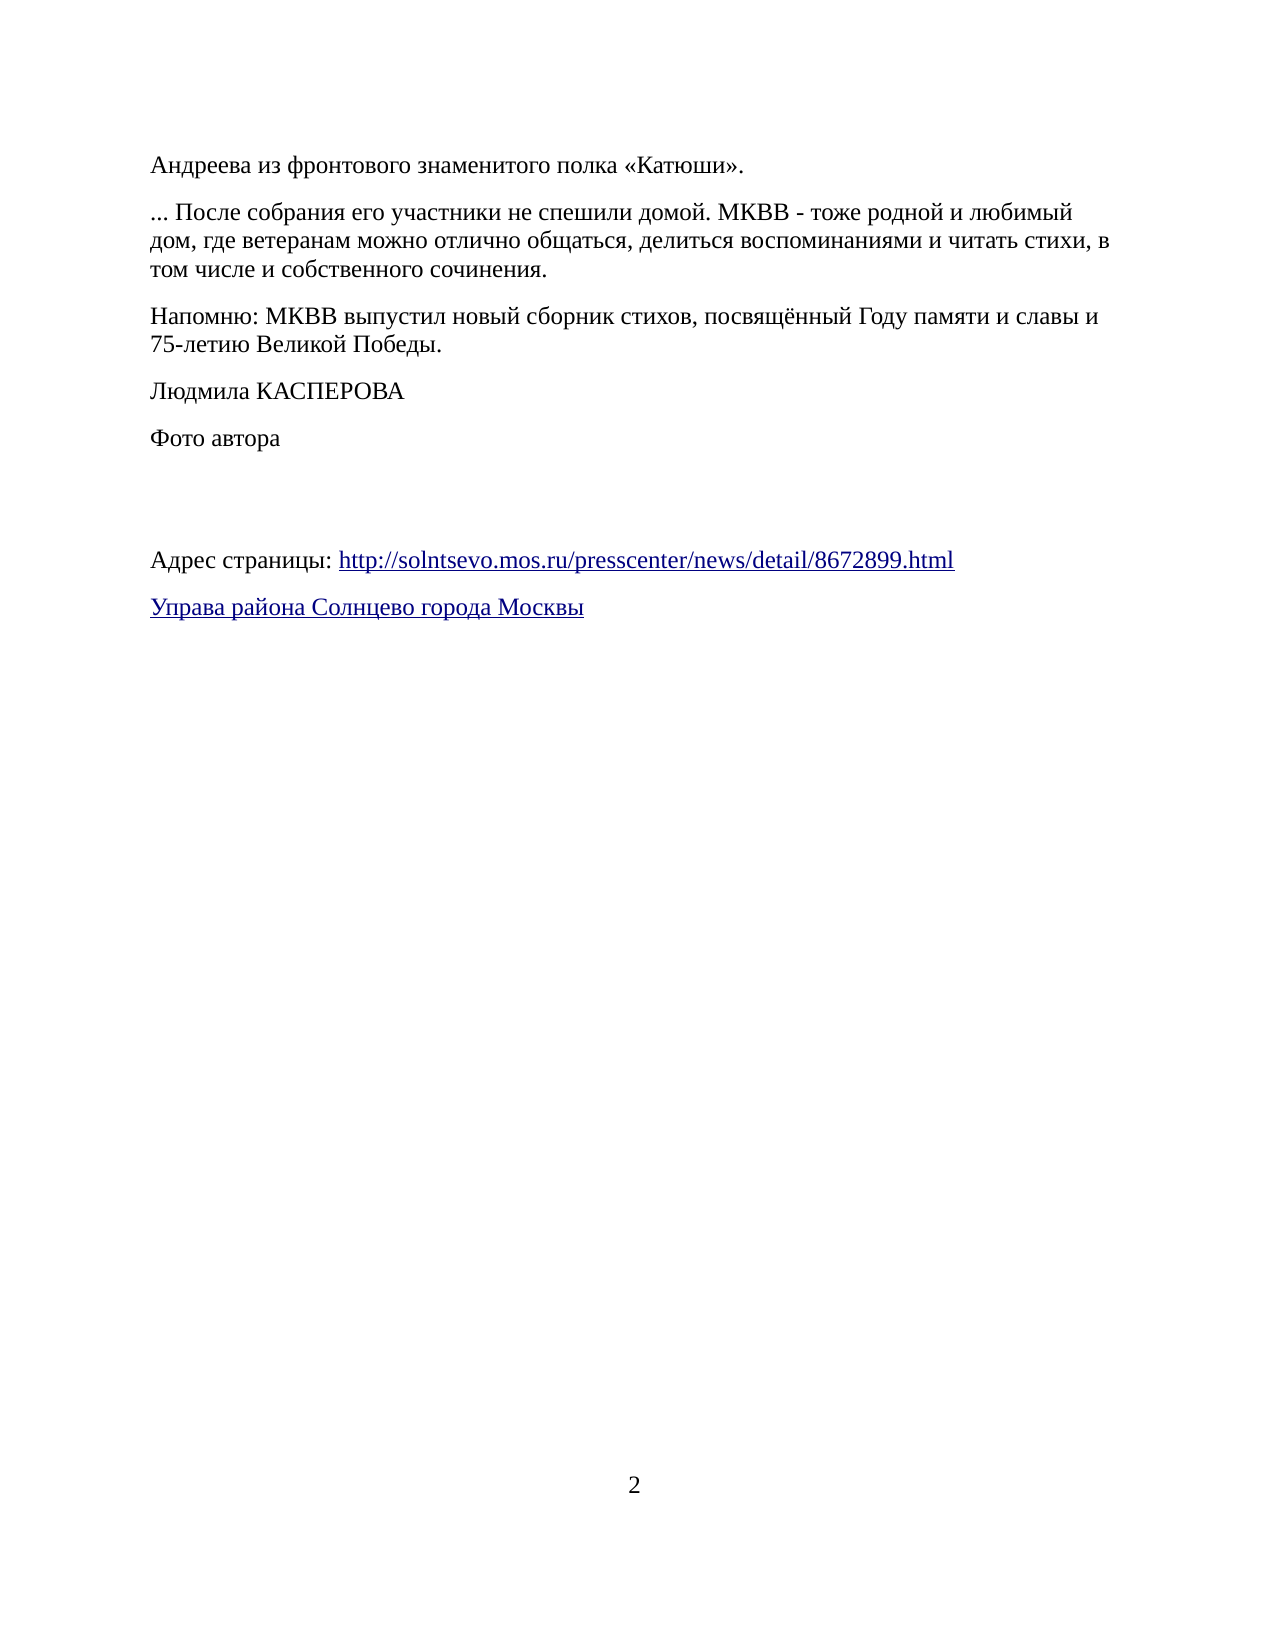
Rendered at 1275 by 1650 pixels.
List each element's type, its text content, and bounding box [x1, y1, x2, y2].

text Людмила КАСПЕРОВА [150, 376, 1125, 405]
text ... После собрания его участники не спешили домой. МКВВ - тоже родной и любимый дом, где ветеранам можно отлично общаться, делиться воспоминаниями и читать стихи, в том числе и собственного сочинения. [150, 197, 1125, 283]
text Андреева из фронтового знаменитого полка «Катюши». [150, 150, 1125, 179]
text Фото автора [150, 423, 1125, 452]
text Напомню: МКВВ выпустил новый сборник стихов, посвящённый Году памяти и славы и 75-летию Великой Победы. [150, 301, 1125, 358]
text Управа района Солнцево города Москвы [150, 592, 1125, 620]
text Адрес страницы: http://solntsevo.mos.ru/presscenter/news/detail/8672899.html [150, 545, 1125, 574]
